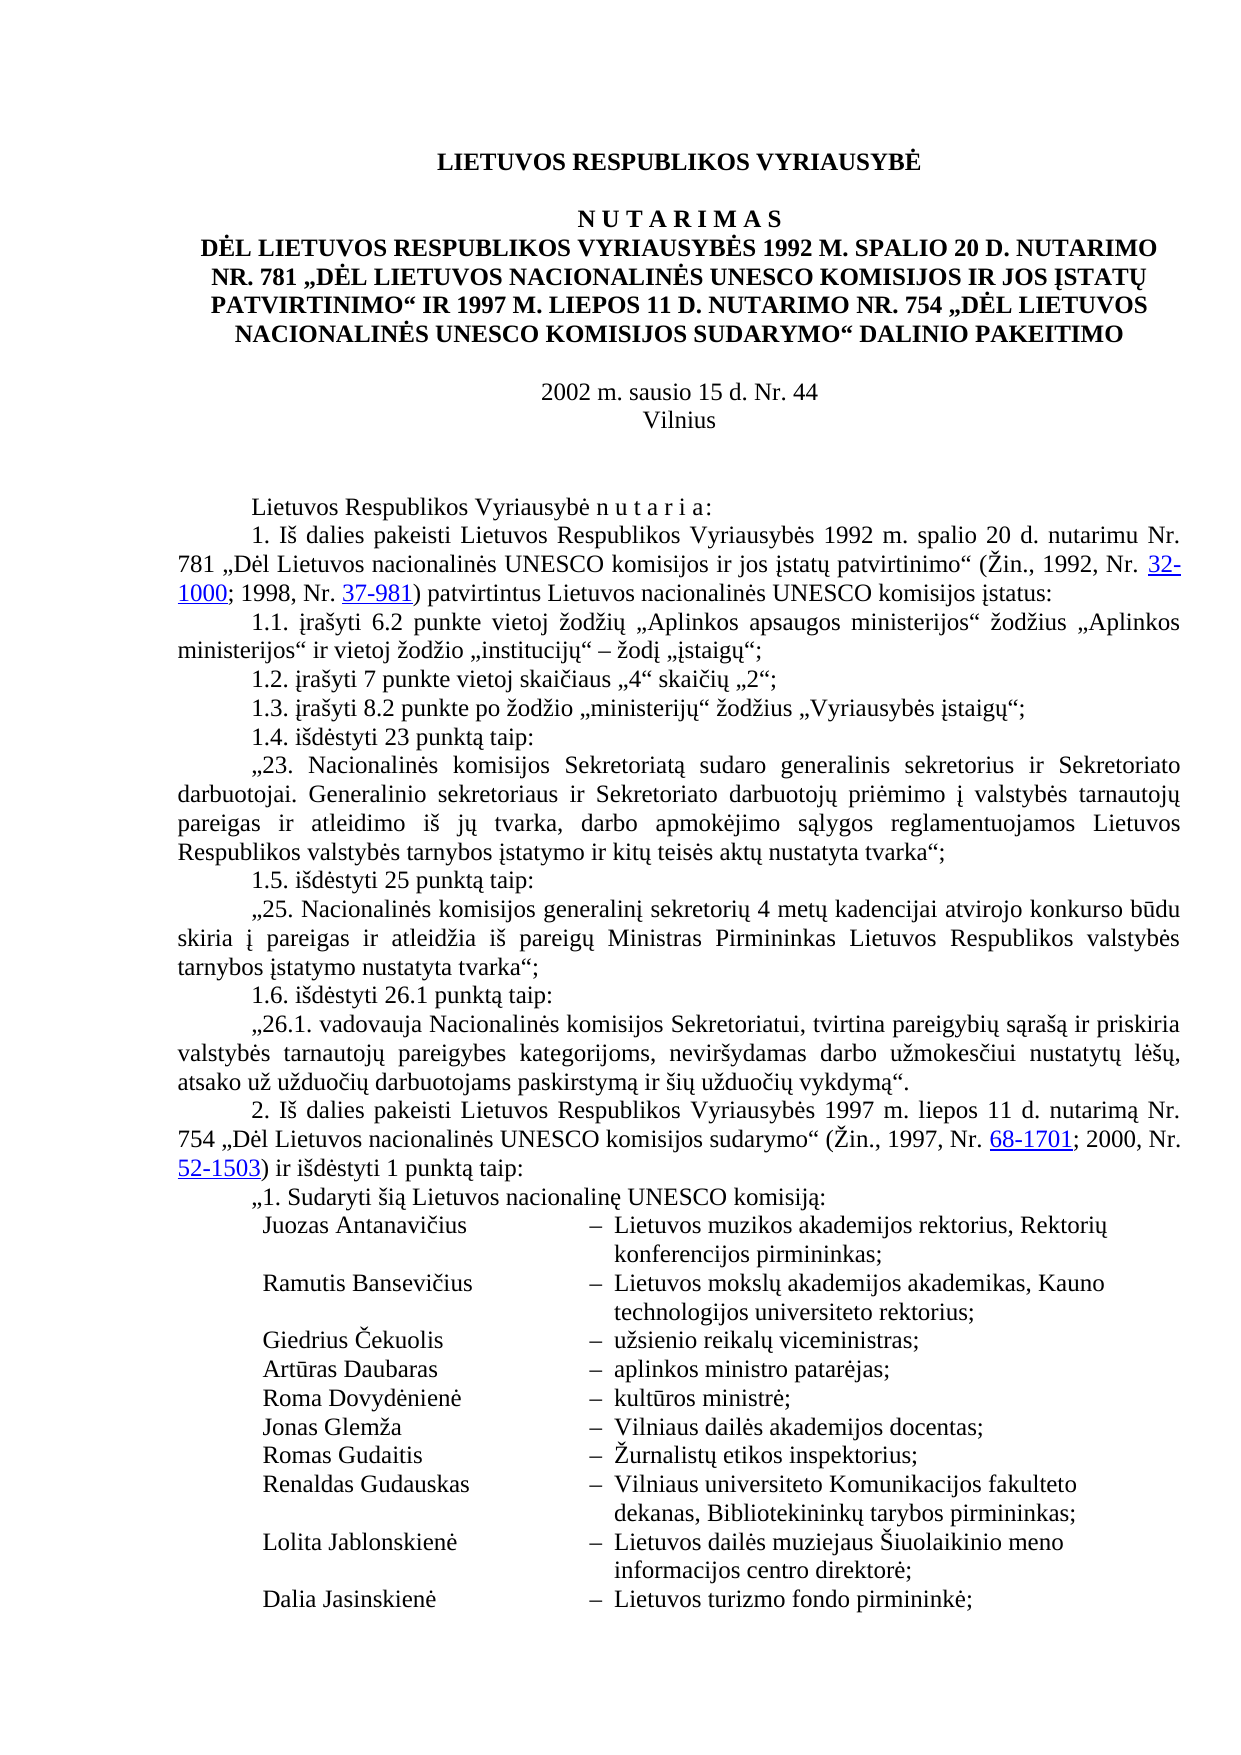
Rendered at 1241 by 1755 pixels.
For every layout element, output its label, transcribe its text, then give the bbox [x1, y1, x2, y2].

table_cell – [578, 1326, 603, 1354]
table_cell – [578, 1412, 603, 1441]
text „26.1. vadovauja Nacionalinės komisijos Sekretoriatui, tvirtina pareigybių sąrašą ir priskiria valstybės tarnautojų pareigybes kategorijoms, neviršydamas darbo užmokesčiui nustatytų lėšų, atsako už užduočių darbuotojams paskirstymą ir šių užduočių vykdymą“. [177, 1009, 1181, 1096]
table_cell Giedrius Čekuolis [177, 1326, 578, 1354]
table_cell – [578, 1527, 603, 1584]
table_cell – [578, 1383, 603, 1412]
table_cell Lietuvos mokslų akademijos akademikas, Kauno technologijos universiteto rektorius; [603, 1268, 1181, 1326]
text 1.2. įrašyti 7 punkte vietoj skaičiaus „4“ skaičių „2“; [177, 664, 1181, 693]
table_cell – [578, 1469, 603, 1527]
table_cell – [578, 1354, 603, 1383]
table_cell Romas Gudaitis [177, 1441, 578, 1469]
table_cell Vilniaus dailės akademijos docentas; [603, 1412, 1181, 1441]
table_cell Dalia Jasinskienė [177, 1584, 578, 1613]
text 1.3. įrašyti 8.2 punkte po žodžio „ministerijų“ žodžius „Vyriausybės įstaigų“; [177, 693, 1181, 722]
table_cell – [578, 1441, 603, 1469]
text „25. Nacionalinės komisijos generalinį sekretorių 4 metų kadencijai atvirojo konkurso būdu skiria į pareigas ir atleidžia iš pareigų Ministras Pirmininkas Lietuvos Respublikos valstybės tarnybos įstatymo nustatyta tvarka“; [177, 894, 1181, 981]
table_cell Lietuvos turizmo fondo pirmininkė; [603, 1584, 1181, 1613]
text 1.4. išdėstyti 23 punktą taip: [177, 722, 1181, 751]
table_header Juozas Antanavičius [177, 1211, 578, 1268]
text „1. Sudaryti šią Lietuvos nacionalinę UNESCO komisiją: [177, 1182, 1181, 1211]
table_cell Roma Dovydėnienė [177, 1383, 578, 1412]
table_cell Jonas Glemža [177, 1412, 578, 1441]
table_header Lietuvos muzikos akademijos rektorius, Rektorių konferencijos pirmininkas; [603, 1211, 1181, 1268]
table_cell aplinkos ministro patarėjas; [603, 1354, 1181, 1383]
text 1.6. išdėstyti 26.1 punktą taip: [177, 981, 1181, 1009]
table_cell užsienio reikalų viceministras; [603, 1326, 1181, 1354]
text DĖL LIETUVOS RESPUBLIKOS VYRIAUSYBĖS 1992 M. SPALIO 20 D. NUTARIMO NR. 781 „DĖL LIETUVOS NACIONALINĖS UNESCO KOMISIJOS IR JOS ĮSTATŲ PATVIRTINIMO“ IR 1997 M. LIEPOS 11 D. NUTARIMO NR. 754 „DĖL LIETUVOS NACIONALINĖS UNESCO KOMISIJOS SUDARYMO“ DALINIO PAKEITIMO [177, 233, 1181, 348]
text LIETUVOS RESPUBLIKOS VYRIAUSYBĖ [177, 147, 1181, 176]
text N U T A R I M A S [177, 204, 1181, 233]
text 1.5. išdėstyti 25 punktą taip: [177, 866, 1181, 894]
table_cell Lolita Jablonskienė [177, 1527, 578, 1584]
text 1.1. įrašyti 6.2 punkte vietoj žodžių „Aplinkos apsaugos ministerijos“ žodžius „Aplinkos ministerijos“ ir vietoj žodžio „institucijų“ – žodį „įstaigų“; [177, 607, 1181, 664]
table_cell Vilniaus universiteto Komunikacijos fakulteto dekanas, Bibliotekininkų tarybos pirmininkas; [603, 1469, 1181, 1527]
text „23. Nacionalinės komisijos Sekretoriatą sudaro generalinis sekretorius ir Sekretoriato darbuotojai. Generalinio sekretoriaus ir Sekretoriato darbuotojų priėmimo į valstybės tarnautojų pareigas ir atleidimo iš jų tvarka, darbo apmokėjimo sąlygos reglamentuojamos Lietuvos Respublikos valstybės tarnybos įstatymo ir kitų teisės aktų nustatyta tvarka“; [177, 751, 1181, 866]
table_cell kultūros ministrė; [603, 1383, 1181, 1412]
text 1. Iš dalies pakeisti Lietuvos Respublikos Vyriausybės 1992 m. spalio 20 d. nutarimu Nr. 781 „Dėl Lietuvos nacionalinės UNESCO komisijos ir jos įstatų patvirtinimo“ (Žin., 1992, Nr. 32-1000; 1998, Nr. 37-981) patvirtintus Lietuvos nacionalinės UNESCO komisijos įstatus: [177, 521, 1181, 607]
text Lietuvos Respublikos Vyriausybė nutaria: [177, 492, 1181, 521]
table_cell Ramutis Bansevičius [177, 1268, 578, 1326]
table_cell Žurnalistų etikos inspektorius; [603, 1441, 1181, 1469]
table_cell – [578, 1584, 603, 1613]
table_cell Lietuvos dailės muziejaus Šiuolaikinio meno informacijos centro direktorė; [603, 1527, 1181, 1584]
table_cell Artūras Daubaras [177, 1354, 578, 1383]
text 2. Iš dalies pakeisti Lietuvos Respublikos Vyriausybės 1997 m. liepos 11 d. nutarimą Nr. 754 „Dėl Lietuvos nacionalinės UNESCO komisijos sudarymo“ (Žin., 1997, Nr. 68-1701; 2000, Nr. 52-1503) ir išdėstyti 1 punktą taip: [177, 1096, 1181, 1182]
text 2002 m. sausio 15 d. Nr. 44 [177, 377, 1181, 406]
table_header – [578, 1211, 603, 1268]
text Vilnius [177, 406, 1181, 434]
table_cell – [578, 1268, 603, 1326]
table_cell Renaldas Gudauskas [177, 1469, 578, 1527]
